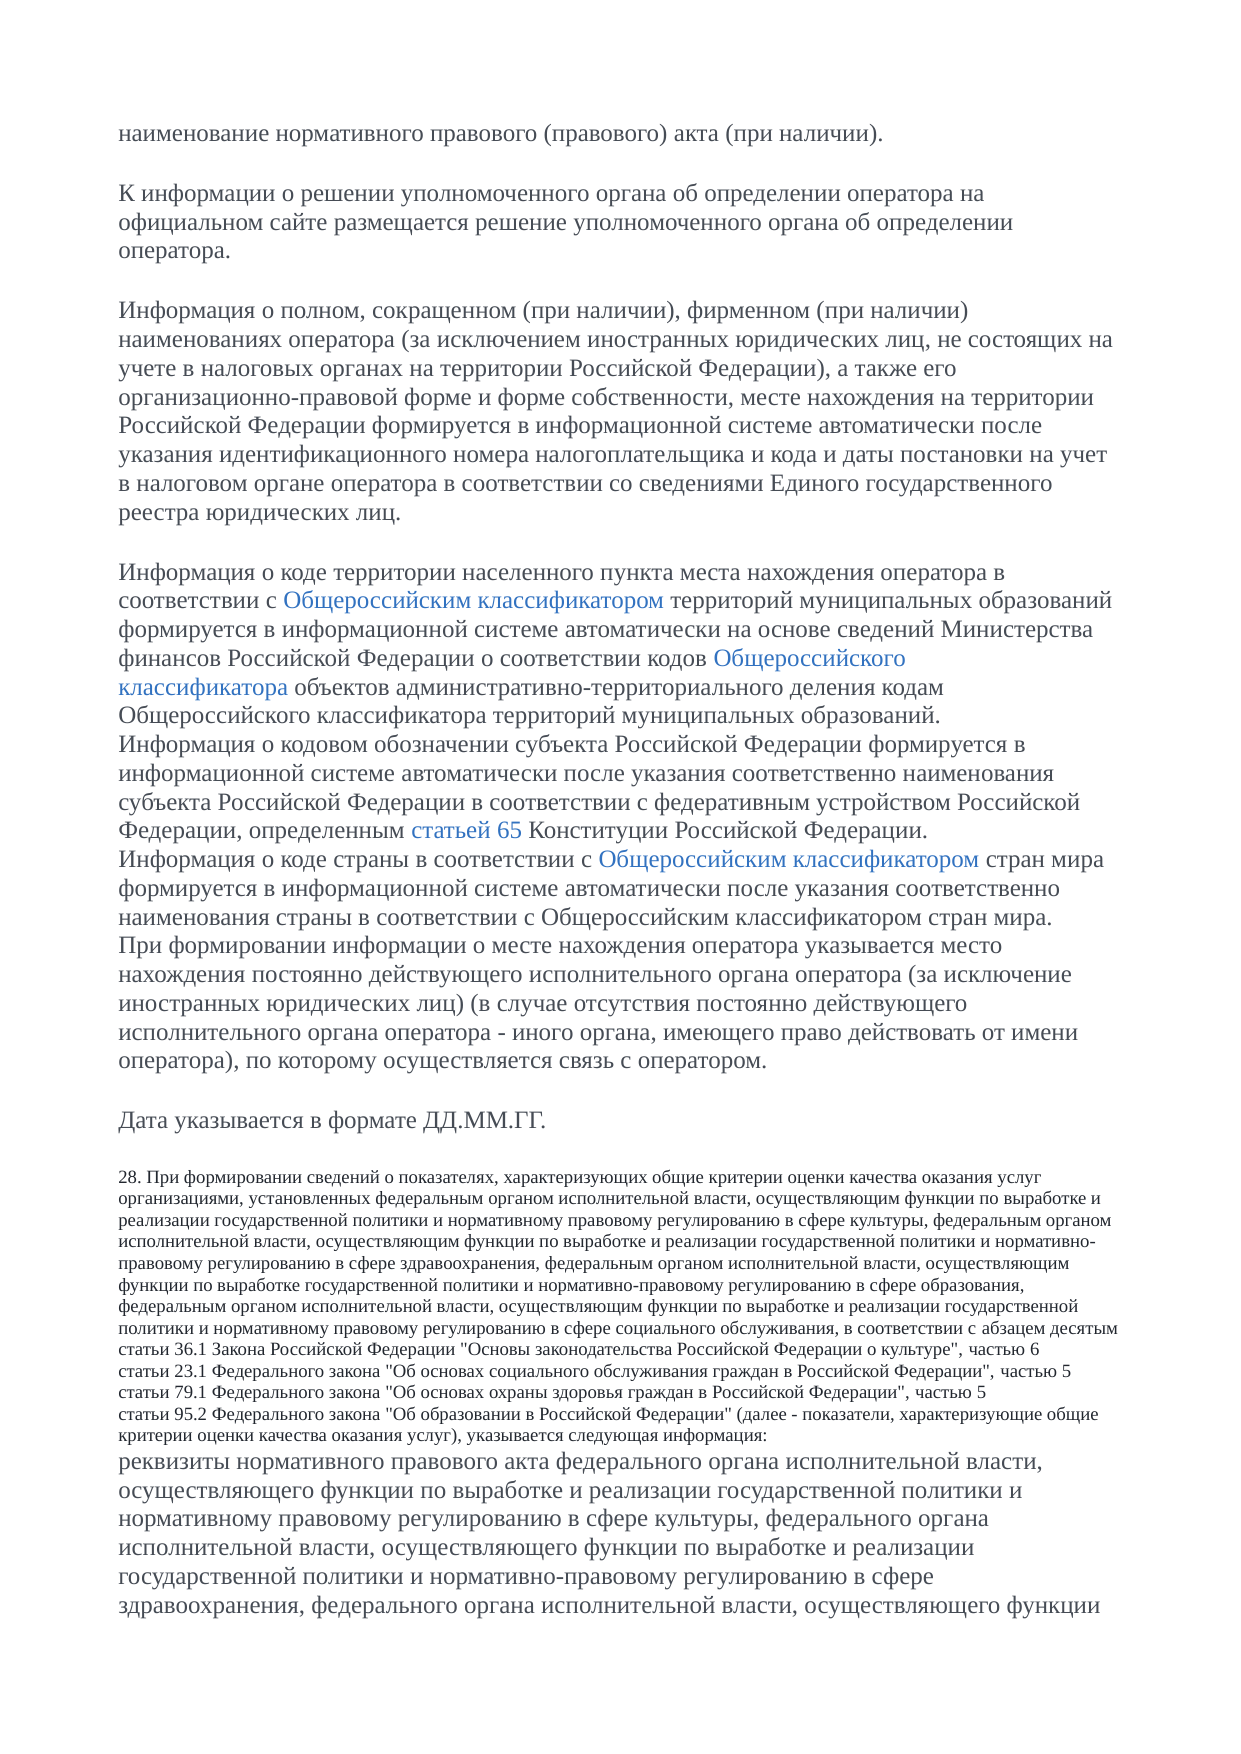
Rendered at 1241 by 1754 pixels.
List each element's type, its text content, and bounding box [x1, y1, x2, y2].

text наименование нормативного правового (правового) акта (при наличии). [118, 118, 1122, 147]
text 28. При формировании сведений о показателях, характеризующих общие критерии оценки качества оказания услуг организациями, установленных федеральным органом исполнительной власти, осуществляющим функции по выработке и реализации государственной политики и нормативному правовому регулированию в сфере культуры, федеральным органом исполнительной власти, осуществляющим функции по выработке и реализации государственной политики и нормативно-правовому регулированию в сфере здравоохранения, федеральным органом исполнительной власти, осуществляющим функции по выработке государственной политики и нормативно-правовому регулированию в сфере образования, федеральным органом исполнительной власти, осуществляющим функции по выработке и реализации государственной политики и нормативному правовому регулированию в сфере социального обслуживания, в соответствии с абзацем десятым статьи 36.1 Закона Российской Федерации "Основы законодательства Российской Федерации о культуре", частью 6 статьи 23.1 Федерального закона "Об основах социального обслуживания граждан в Российской Федерации", частью 5 статьи 79.1 Федерального закона "Об основах охраны здоровья граждан в Российской Федерации", частью 5 статьи 95.2 Федерального закона "Об образовании в Российской Федерации" (далее - показатели, характеризующие общие критерии оценки качества оказания услуг), указывается следующая информация: [118, 1166, 1122, 1446]
text реквизиты нормативного правового акта федерального органа исполнительной власти, осуществляющего функции по выработке и реализации государственной политики и нормативному правовому регулированию в сфере культуры, федерального органа исполнительной власти, осуществляющего функции по выработке и реализации государственной политики и нормативно-правовому регулированию в сфере здравоохранения, федерального органа исполнительной власти, осуществляющего функции [118, 1446, 1122, 1618]
text К информации о решении уполномоченного органа об определении оператора на официальном сайте размещается решение уполномоченного органа об определении оператора. [118, 178, 1122, 264]
text При формировании информации о месте нахождения оператора указывается место нахождения постоянно действующего исполнительного органа оператора (за исключение иностранных юридических лиц) (в случае отсутствия постоянно действующего исполнительного органа оператора - иного органа, имеющего право действовать от имени оператора), по которому осуществляется связь с оператором. [118, 931, 1122, 1074]
text Информация о полном, сокращенном (при наличии), фирменном (при наличии) наименованиях оператора (за исключением иностранных юридических лиц, не состоящих на учете в налоговых органах на территории Российской Федерации), а также его организационно-правовой форме и форме собственности, месте нахождения на территории Российской Федерации формируется в информационной системе автоматически после указания идентификационного номера налогоплательщика и кода и даты постановки на учет в налоговом органе оператора в соответствии со сведениями Единого государственного реестра юридических лиц. [118, 296, 1122, 526]
text Дата указывается в формате ДД.ММ.ГГ. [118, 1106, 1122, 1134]
text Информация о коде территории населенного пункта места нахождения оператора в соответствии с Общероссийским классификатором территорий муниципальных образований формируется в информационной системе автоматически на основе сведений Министерства финансов Российской Федерации о соответствии кодов Общероссийского классификатора объектов административно-территориального деления кодам Общероссийского классификатора территорий муниципальных образований. [118, 557, 1122, 729]
text Информация о кодовом обозначении субъекта Российской Федерации формируется в информационной системе автоматически после указания соответственно наименования субъекта Российской Федерации в соответствии с федеративным устройством Российской Федерации, определенным статьей 65 Конституции Российской Федерации. [118, 729, 1122, 844]
text Информация о коде страны в соответствии с Общероссийским классификатором стран мира формируется в информационной системе автоматически после указания соответственно наименования страны в соответствии с Общероссийским классификатором стран мира. [118, 844, 1122, 931]
